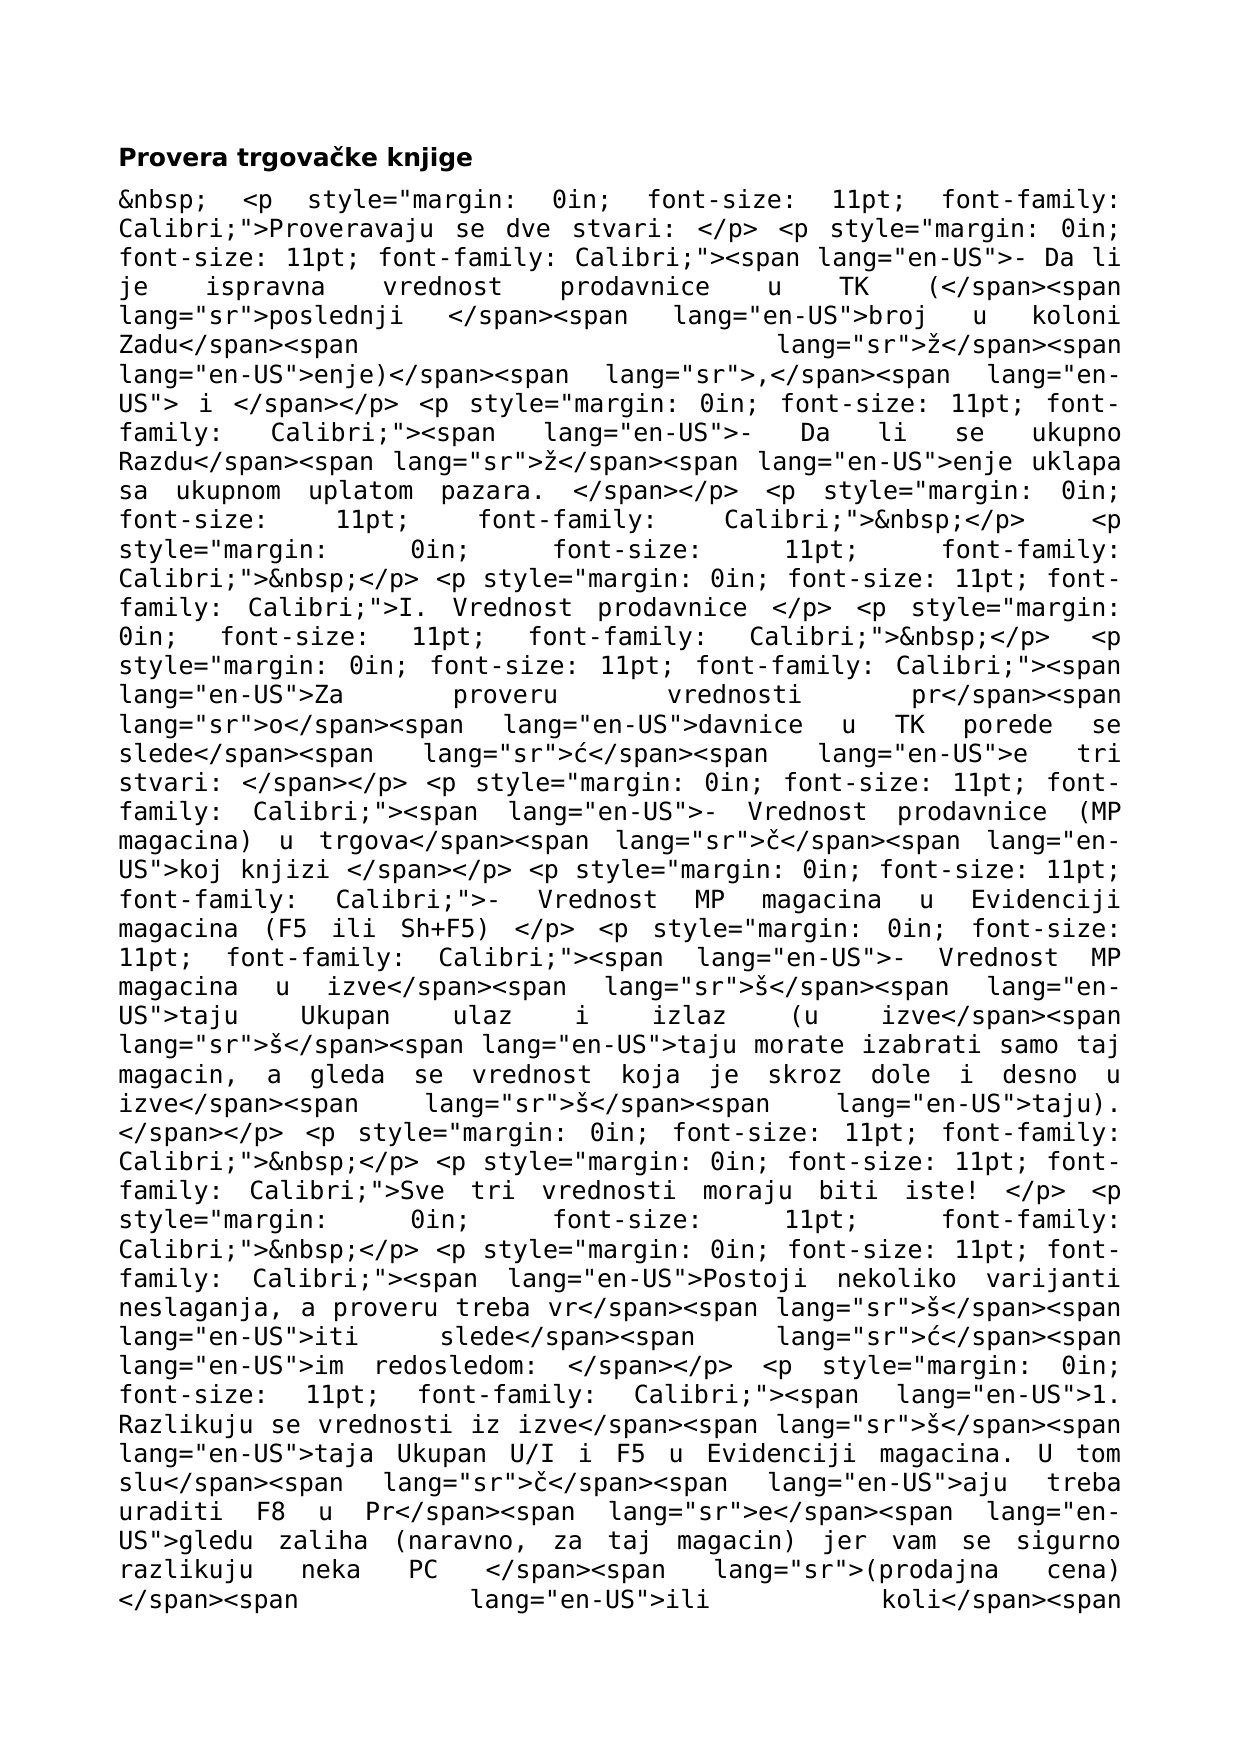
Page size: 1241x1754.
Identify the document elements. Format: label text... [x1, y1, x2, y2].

subtitle Provera trgovačke knjige [118, 143, 1122, 172]
text &nbsp; <p style="margin: 0in; font-size: 11pt; font-family: Calibri;">Proveravaju se dve stvari: </p> <p style="margin: 0in; font-size: 11pt; font-family: Calibri;"><span lang="en-US">- Da li je ispravna vrednost prodavnice u TK (</span><span lang="sr">poslednji </span><span lang="en-US">broj u koloni Zadu</span><span lang="sr">ž</span><span lang="en-US">enje)</span><span lang="sr">,</span><span lang="en-US"> i </span></p> <p style="margin: 0in; font-size: 11pt; font-family: Calibri;"><span lang="en-US">- Da li se ukupno Razdu</span><span lang="sr">ž</span><span lang="en-US">enje uklapa sa ukupnom uplatom pazara. </span></p> <p style="margin: 0in; font-size: 11pt; font-family: Calibri;">&nbsp;</p> <p style="margin: 0in; font-size: 11pt; font-family: Calibri;">&nbsp;</p> <p style="margin: 0in; font-size: 11pt; font-family: Calibri;">I. Vrednost prodavnice </p> <p style="margin: 0in; font-size: 11pt; font-family: Calibri;">&nbsp;</p> <p style="margin: 0in; font-size: 11pt; font-family: Calibri;"><span lang="en-US">Za proveru vrednosti pr</span><span lang="sr">o</span><span lang="en-US">davnice u TK porede se slede</span><span lang="sr">ć</span><span lang="en-US">e tri stvari: </span></p> <p style="margin: 0in; font-size: 11pt; font-family: Calibri;"><span lang="en-US">- Vrednost prodavnice (MP magacina) u trgova</span><span lang="sr">č</span><span lang="en-US">koj knjizi </span></p> <p style="margin: 0in; font-size: 11pt; font-family: Calibri;">- Vrednost MP magacina u Evidenciji magacina (F5 ili Sh+F5) </p> <p style="margin: 0in; font-size: 11pt; font-family: Calibri;"><span lang="en-US">- Vrednost MP magacina u izve</span><span lang="sr">š</span><span lang="en-US">taju Ukupan ulaz i izlaz (u izve</span><span lang="sr">š</span><span lang="en-US">taju morate izabrati samo taj magacin, a gleda se vrednost koja je skroz dole i desno u izve</span><span lang="sr">š</span><span lang="en-US">taju). </span></p> <p style="margin: 0in; font-size: 11pt; font-family: Calibri;">&nbsp;</p> <p style="margin: 0in; font-size: 11pt; font-family: Calibri;">Sve tri vrednosti moraju biti iste! </p> <p style="margin: 0in; font-size: 11pt; font-family: Calibri;">&nbsp;</p> <p style="margin: 0in; font-size: 11pt; font-family: Calibri;"><span lang="en-US">Postoji nekoliko varijanti neslaganja, a proveru treba vr</span><span lang="sr">š</span><span lang="en-US">iti slede</span><span lang="sr">ć</span><span lang="en-US">im redosledom: </span></p> <p style="margin: 0in; font-size: 11pt; font-family: Calibri;"><span lang="en-US">1. Razlikuju se vrednosti iz izve</span><span lang="sr">š</span><span lang="en-US">taja Ukupan U/I i F5 u Evidenciji magacina. U tom slu</span><span lang="sr">č</span><span lang="en-US">aju treba uraditi F8 u Pr</span><span lang="sr">e</span><span lang="en-US">gledu zaliha (naravno, za taj magacin) jer vam se sigurno razlikuju neka PC </span><span lang="sr">(prodajna cena) </span><span lang="en-US">ili koli</span><span [118, 185, 1122, 1614]
